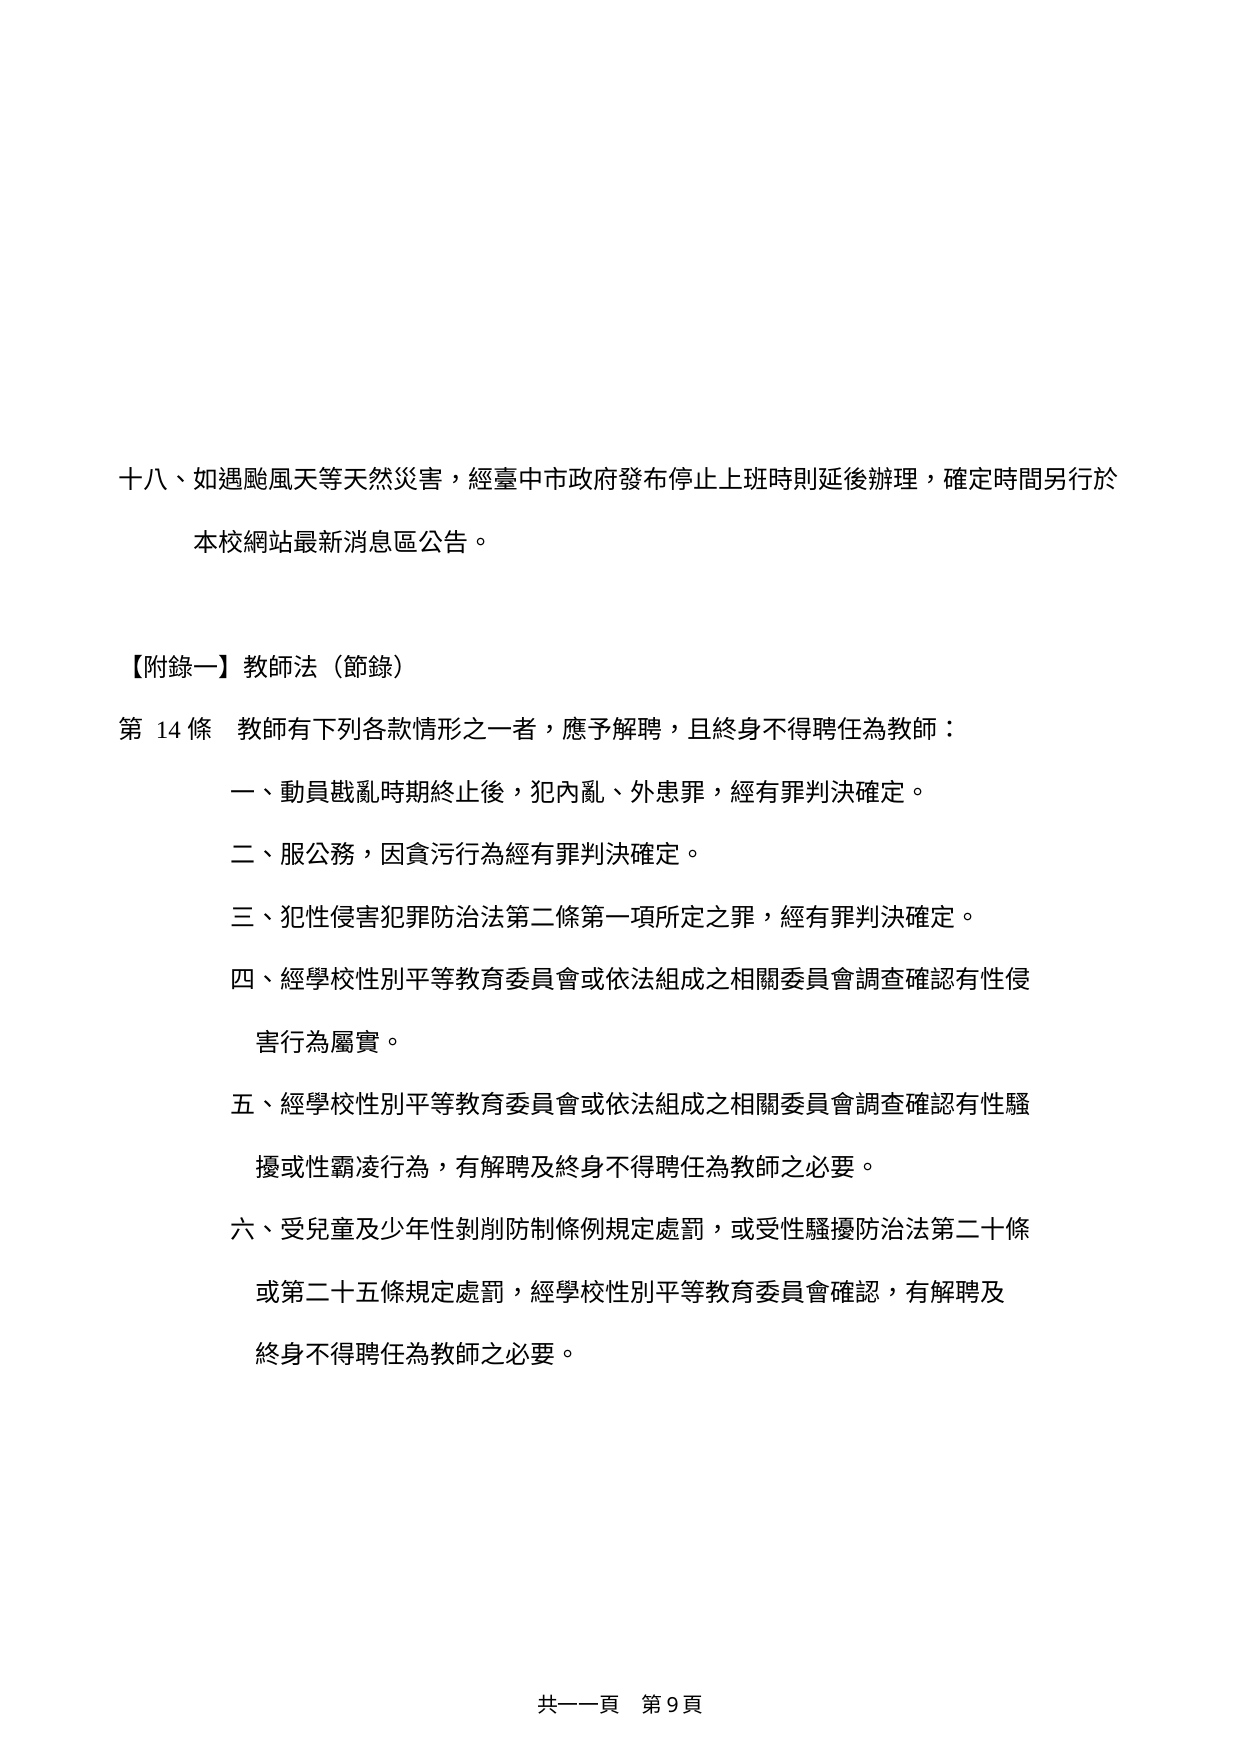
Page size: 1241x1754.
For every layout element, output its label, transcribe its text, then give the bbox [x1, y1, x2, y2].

text 一、動員戡亂時期終止後，犯內亂、外患罪，經有罪判決確定。 [118, 749, 1122, 811]
text 終身不得聘任為教師之必要。 [118, 1311, 1122, 1374]
text 三、犯性侵害犯罪防治法第二條第一項所定之罪，經有罪判決確定。 [118, 874, 1122, 936]
text 十八、如遇颱風天等天然災害，經臺中市政府發布停止上班時則延後辦理，確定時間另行於本校網站最新消息區公告。 [118, 436, 1122, 561]
text 【附錄一】教師法（節錄） [118, 624, 1122, 686]
text 四、經學校性別平等教育委員會或依法組成之相關委員會調查確認有性侵 [118, 936, 1122, 999]
text 害行為屬實。 [118, 999, 1122, 1061]
text 五、經學校性別平等教育委員會或依法組成之相關委員會調查確認有性騷 [118, 1061, 1122, 1124]
text 六、受兒童及少年性剝削防制條例規定處罰，或受性騷擾防治法第二十條 [118, 1186, 1122, 1249]
text 擾或性霸凌行為，有解聘及終身不得聘任為教師之必要。 [118, 1124, 1122, 1186]
text 或第二十五條規定處罰，經學校性別平等教育委員會確認，有解聘及 [118, 1249, 1122, 1311]
text 二、服公務，因貪污行為經有罪判決確定。 [118, 811, 1122, 874]
text 第 14 條 教師有下列各款情形之一者，應予解聘，且終身不得聘任為教師： [118, 686, 1122, 749]
